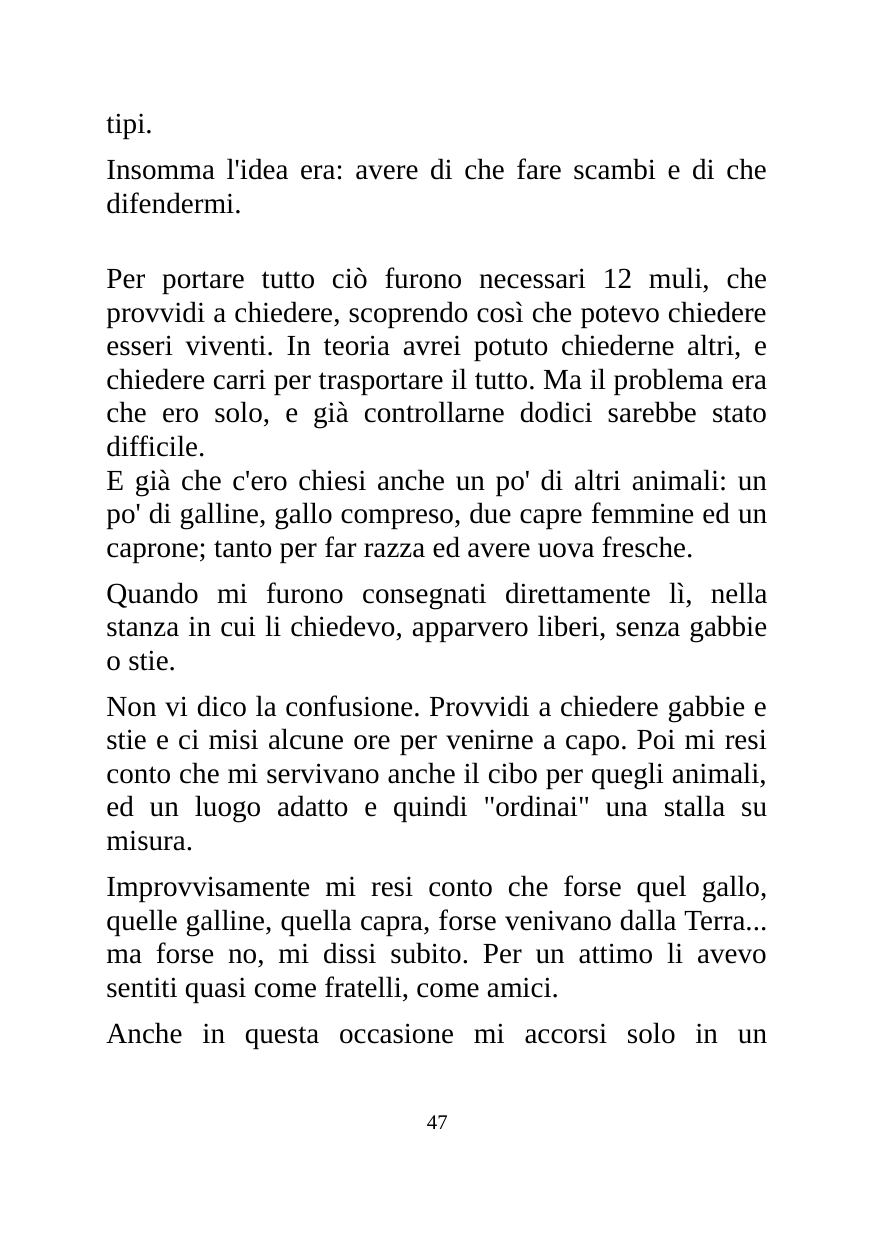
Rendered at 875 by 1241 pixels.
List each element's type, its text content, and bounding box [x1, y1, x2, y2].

text Insomma l'idea era: avere di che fare scambi e di che difendermi. [106, 152, 768, 219]
text Quando mi furono consegnati direttamente lì, nella stanza in cui li chiedevo, apparvero liberi, senza gabbie o stie. [106, 576, 768, 676]
text Non vi dico la confusione. Provvidi a chiedere gabbie e stie e ci misi alcune ore per venirne a capo. Poi mi resi conto che mi servivano anche il cibo per quegli animali, ed un luogo adatto e quindi "ordinai" una stalla su misura. [106, 689, 768, 857]
text Anche in questa occasione mi accorsi solo in un [106, 1016, 768, 1049]
text Improvvisamente mi resi conto che forse quel gallo, quelle galline, quella capra, forse venivano dalla Terra... ma forse no, mi dissi subito. Per un attimo li avevo sentiti quasi come fratelli, come amici. [106, 869, 768, 1003]
text Per portare tutto ciò furono necessari 12 muli, che provvidi a chiedere, scoprendo così che potevo chiedere esseri viventi. In teoria avrei potuto chiederne altri, e chiedere carri per trasportare il tutto. Ma il problema era che ero solo, e già controllarne dodici sarebbe stato difficile. [106, 261, 768, 463]
text E già che c'ero chiesi anche un po' di altri animali: un po' di galline, gallo compreso, due capre femmine ed un caprone; tanto per far razza ed avere uova fresche. [106, 463, 768, 563]
text tipi. [106, 106, 768, 140]
